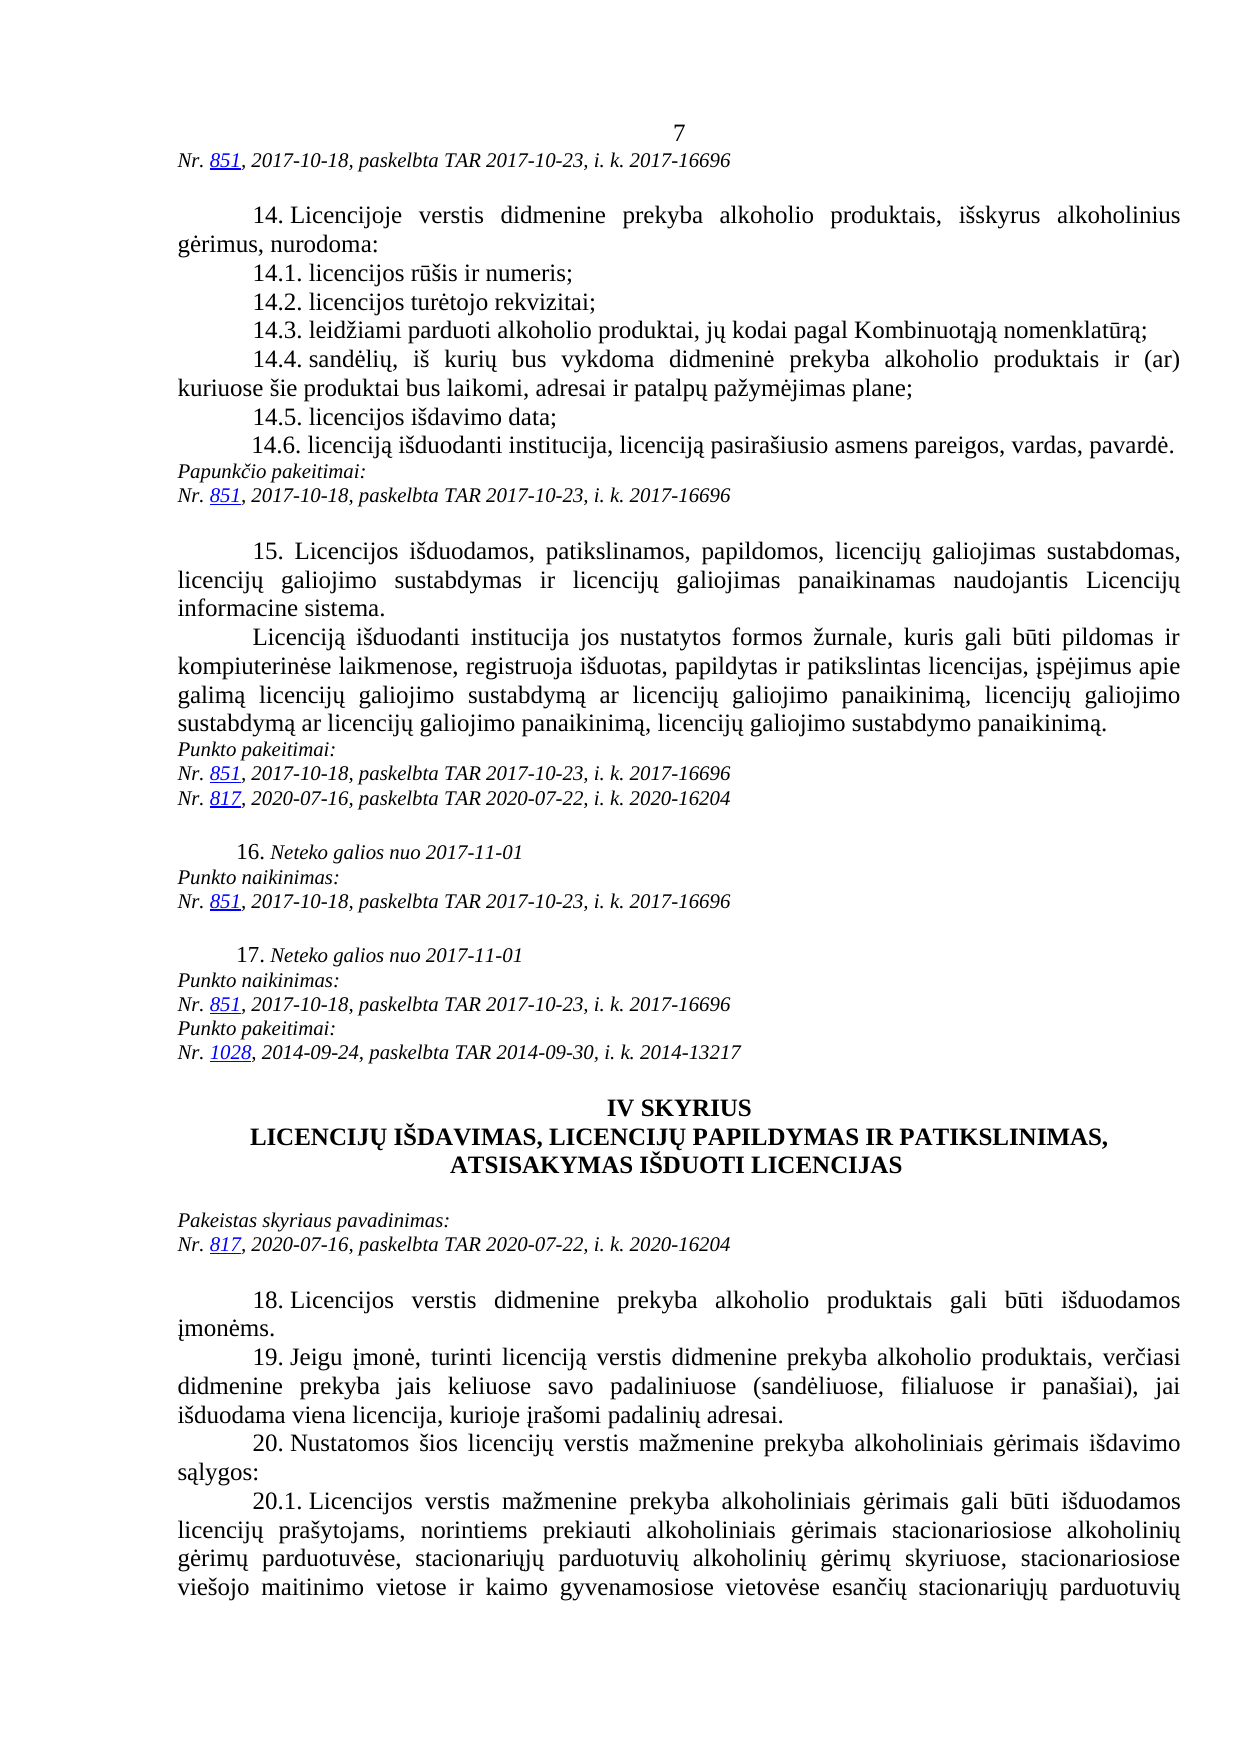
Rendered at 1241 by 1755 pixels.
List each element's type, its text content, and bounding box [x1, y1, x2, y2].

text 17. Neteko galios nuo 2017-11-01 [177, 941, 1181, 968]
text Nr. 851, 2017-10-18, paskelbta TAR 2017-10-23, i. k. 2017-16696 [177, 148, 1181, 172]
text Punkto pakeitimai: [177, 737, 1181, 761]
text Papunkčio pakeitimai: [177, 459, 1181, 483]
text 20. Nustatomos šios licencijų verstis mažmenine prekyba alkoholiniais gėrimais išdavimo sąlygos: [177, 1428, 1181, 1486]
text Licenciją išduodanti institucija jos nustatytos formos žurnale, kuris gali būti pildomas ir kompiuterinėse laikmenose, registruoja išduotas, papildytas ir patikslintas licencijas, įspėjimus apie galimą licencijų galiojimo sustabdymą ar licencijų galiojimo panaikinimą, licencijų galiojimo sustabdymą ar licencijų galiojimo panaikinimą, licencijų galiojimo sustabdymo panaikinimą. [177, 622, 1181, 737]
text Pakeistas skyriaus pavadinimas: [177, 1208, 1181, 1232]
text 14.2. licencijos turėtojo rekvizitai; [177, 287, 1181, 315]
text Nr. 817, 2020-07-16, paskelbta TAR 2020-07-22, i. k. 2020-16204 [177, 1232, 1181, 1256]
text 14. Licencijoje verstis didmenine prekyba alkoholio produktais, išskyrus alkoholinius gėrimus, nurodoma: [177, 200, 1181, 258]
text 14.1. licencijos rūšis ir numeris; [177, 258, 1181, 287]
text Nr. 817, 2020-07-16, paskelbta TAR 2020-07-22, i. k. 2020-16204 [177, 785, 1181, 809]
text Punkto naikinimas: [177, 864, 1181, 889]
text Nr. 851, 2017-10-18, paskelbta TAR 2017-10-23, i. k. 2017-16696 [177, 761, 1181, 785]
text 19. Jeigu įmonė, turinti licenciją verstis didmenine prekyba alkoholio produktais, verčiasi didmenine prekyba jais keliuose savo padaliniuose (sandėliuose, filialuose ir panašiai), jai išduodama viena licencija, kurioje įrašomi padalinių adresai. [177, 1342, 1181, 1428]
text Nr. 851, 2017-10-18, paskelbta TAR 2017-10-23, i. k. 2017-16696 [177, 483, 1181, 507]
text 14.4. sandėlių, iš kurių bus vykdoma didmeninė prekyba alkoholio produktais ir (ar) kuriuose šie produktai bus laikomi, adresai ir patalpų pažymėjimas plane; [177, 344, 1181, 402]
text 14.5. licencijos išdavimo data; [177, 402, 1181, 430]
text 14.3. leidžiami parduoti alkoholio produktai, jų kodai pagal Kombinuotąją nomenklatūrą; [177, 315, 1181, 344]
text Nr. 851, 2017-10-18, paskelbta TAR 2017-10-23, i. k. 2017-16696 [177, 889, 1181, 913]
text 16. Neteko galios nuo 2017-11-01 [177, 838, 1181, 864]
text IV SKYRIUS [177, 1093, 1181, 1122]
text Nr. 1028, 2014-09-24, paskelbta TAR 2014-09-30, i. k. 2014-13217 [177, 1040, 1181, 1064]
text 20.1. Licencijos verstis mažmenine prekyba alkoholiniais gėrimais gali būti išduodamos licencijų prašytojams, norintiems prekiauti alkoholiniais gėrimais stacionariosiose alkoholinių gėrimų parduotuvėse, stacionariųjų parduotuvių alkoholinių gėrimų skyriuose, stacionariosiose viešojo maitinimo vietose ir kaimo gyvenamosiose vietovėse esančių stacionariųjų parduotuvių [177, 1486, 1181, 1601]
text 18. Licencijos verstis didmenine prekyba alkoholio produktais gali būti išduodamos įmonėms. [177, 1285, 1181, 1342]
text Punkto pakeitimai: [177, 1016, 1181, 1040]
text LICENCIJŲ IŠDAVIMAS, LICENCIJŲ PAPILDYMAS IR PATIKSLINIMAS, ATSISAKYMAS IŠDUOTI LICENCIJAS [177, 1122, 1181, 1179]
text 14.6. licenciją išduodanti institucija, licenciją pasirašiusio asmens pareigos, vardas, pavardė. [177, 430, 1181, 459]
text Punkto naikinimas: [177, 968, 1181, 992]
text 15. Licencijos išduodamos, patikslinamos, papildomos, licencijų galiojimas sustabdomas, licencijų galiojimo sustabdymas ir licencijų galiojimas panaikinamas naudojantis Licencijų informacine sistema. [177, 536, 1181, 622]
text Nr. 851, 2017-10-18, paskelbta TAR 2017-10-23, i. k. 2017-16696 [177, 992, 1181, 1016]
